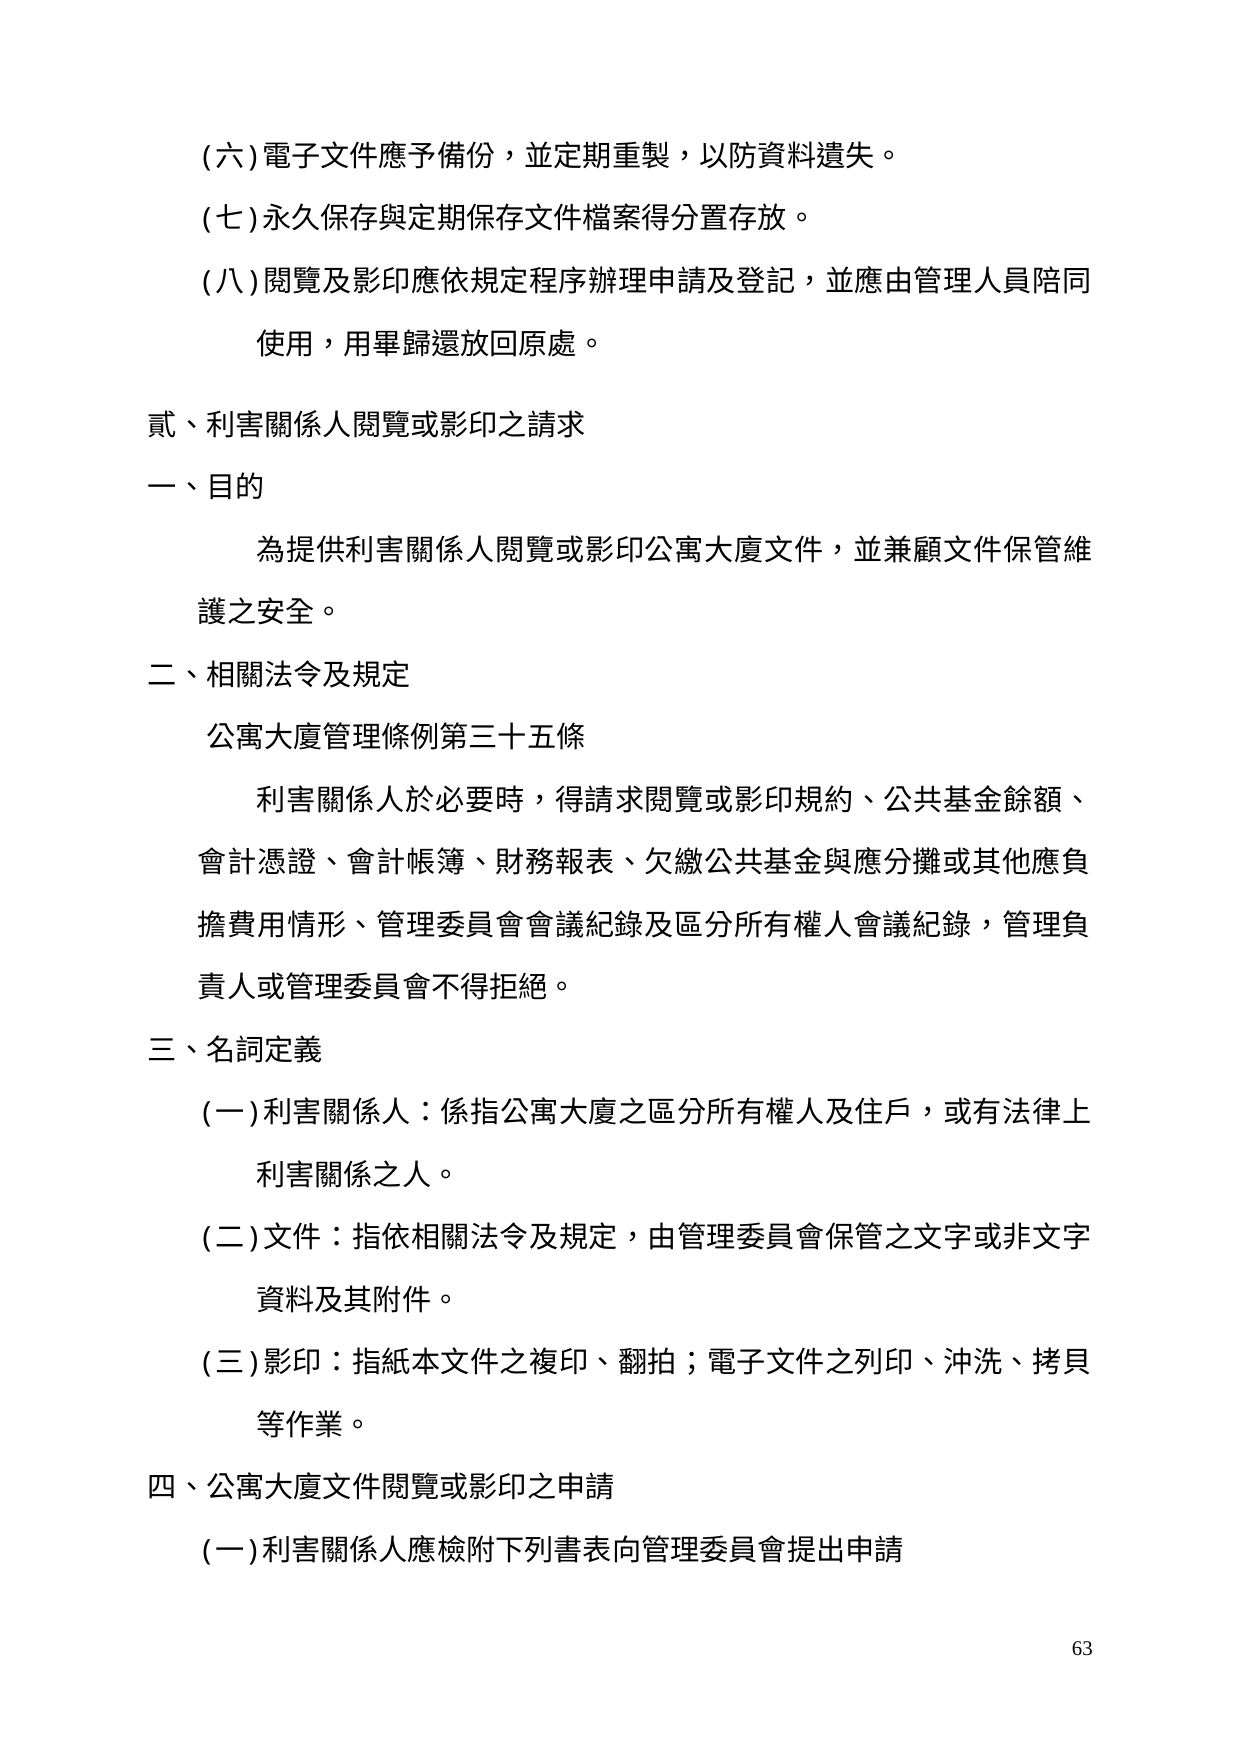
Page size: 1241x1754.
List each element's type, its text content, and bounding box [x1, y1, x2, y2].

text (八)閱覽及影印應依規定程序辦理申請及登記，並應由管理人員陪同使用，用畢歸還放回原處。 [198, 237, 1092, 362]
text 二、相關法令及規定 [148, 631, 1092, 693]
text 貳、利害關係人閱覽或影印之請求 [148, 381, 1092, 443]
text (六)電子文件應予備份，並定期重製，以防資料遺失。 [198, 112, 1092, 175]
text (三)影印：指紙本文件之複印、翻拍；電子文件之列印、沖洗、拷貝等作業。 [198, 1318, 1092, 1443]
text 公寓大廈管理條例第三十五條 [148, 693, 1092, 756]
text (一)利害關係人：係指公寓大廈之區分所有權人及住戶，或有法律上利害關係之人。 [198, 1068, 1092, 1193]
text 四、公寓大廈文件閱覽或影印之申請 [148, 1443, 1092, 1506]
text (一)利害關係人應檢附下列書表向管理委員會提出申請 [198, 1506, 1092, 1568]
text 一、目的 [148, 443, 1092, 506]
text (二)文件：指依相關法令及規定，由管理委員會保管之文字或非文字資料及其附件。 [198, 1193, 1092, 1318]
text 三、名詞定義 [148, 1006, 1092, 1068]
text (七)永久保存與定期保存文件檔案得分置存放。 [198, 175, 1092, 237]
text 為提供利害關係人閱覽或影印公寓大廈文件，並兼顧文件保管維護之安全。 [198, 506, 1092, 631]
text 利害關係人於必要時，得請求閱覽或影印規約、公共基金餘額、會計憑證、會計帳簿、財務報表、欠繳公共基金與應分攤或其他應負擔費用情形、管理委員會會議紀錄及區分所有權人會議紀錄，管理負責人或管理委員會不得拒絕。 [198, 756, 1092, 1006]
